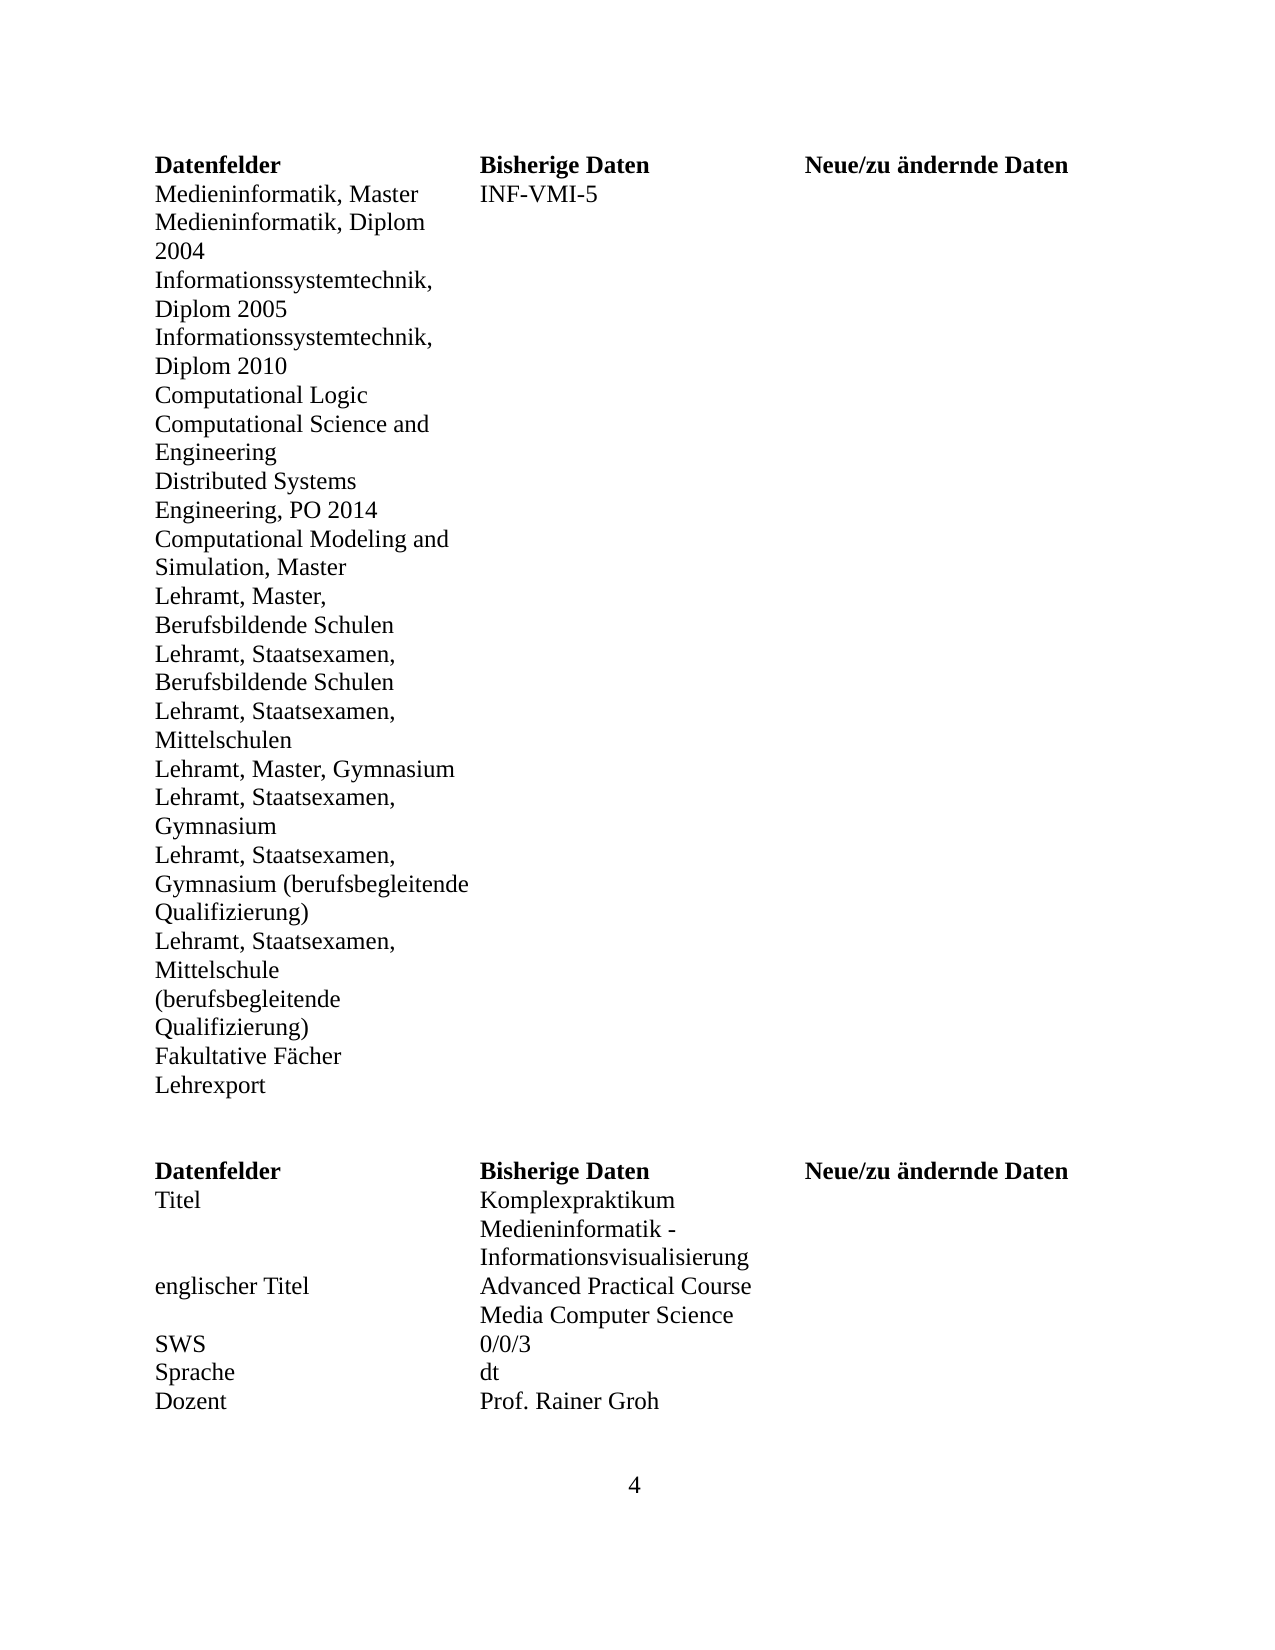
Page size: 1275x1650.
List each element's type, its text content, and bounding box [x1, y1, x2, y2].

table_cell Distributed Systems Engineering, PO 2014 [150, 466, 475, 524]
table_cell [800, 1271, 1125, 1329]
table_cell Fakultative Fächer [150, 1041, 475, 1070]
table_cell Informationssystemtechnik, Diplom 2010 [150, 323, 475, 380]
table_cell [800, 696, 1125, 754]
table_cell [800, 380, 1125, 409]
table_header Datenfelder [150, 1156, 475, 1185]
table_cell [800, 783, 1125, 840]
table_cell [475, 696, 800, 754]
table_cell Medieninformatik, Diplom 2004 [150, 208, 475, 265]
table_cell [475, 840, 800, 926]
table_cell [475, 639, 800, 696]
table_cell [475, 466, 800, 524]
table_cell Lehramt, Master, Gymnasium [150, 754, 475, 782]
table_header Bisherige Daten [475, 1156, 800, 1185]
table_header Neue/zu ändernde Daten [800, 1156, 1125, 1185]
table_cell dt [475, 1358, 800, 1386]
table_cell Advanced Practical Course Media Computer Science [475, 1271, 800, 1329]
table_cell [800, 754, 1125, 782]
table_cell [475, 1041, 800, 1070]
table_cell [800, 926, 1125, 1041]
table_cell [800, 409, 1125, 466]
table_cell englischer Titel [150, 1271, 475, 1329]
table_cell Lehramt, Staatsexamen, Mittelschulen [150, 696, 475, 754]
table_cell [800, 179, 1125, 207]
table_cell [800, 323, 1125, 380]
table_cell Lehramt, Staatsexamen, Mittelschule (berufsbegleitende Qualifizierung) [150, 926, 475, 1041]
table_cell Lehramt, Staatsexamen, Gymnasium [150, 783, 475, 840]
table_cell [475, 409, 800, 466]
table_cell Medieninformatik, Master [150, 179, 475, 207]
table_cell [475, 783, 800, 840]
table_cell Prof. Rainer Groh [475, 1386, 800, 1415]
table_cell Computational Science and Engineering [150, 409, 475, 466]
table_cell [475, 265, 800, 322]
table_cell [475, 581, 800, 639]
table_cell [800, 1358, 1125, 1386]
table_header Bisherige Daten [475, 150, 800, 179]
table_cell Lehrexport [150, 1070, 475, 1099]
table_cell [800, 1070, 1125, 1099]
table_cell [800, 1041, 1125, 1070]
table_cell Sprache [150, 1358, 475, 1386]
table_cell Lehramt, Master, Berufsbildende Schulen [150, 581, 475, 639]
table_cell [475, 926, 800, 1041]
table_cell [475, 754, 800, 782]
table_cell [800, 524, 1125, 581]
table_cell [475, 208, 800, 265]
table_cell [475, 380, 800, 409]
table_cell [800, 1185, 1125, 1271]
table_cell [800, 581, 1125, 639]
table_cell Dozent [150, 1386, 475, 1415]
table_cell [800, 840, 1125, 926]
table_cell INF-VMI-5 [475, 179, 800, 207]
table_cell [800, 466, 1125, 524]
table_cell [800, 639, 1125, 696]
table_cell Informationssystemtechnik, Diplom 2005 [150, 265, 475, 322]
table_cell Computational Logic [150, 380, 475, 409]
table_header Neue/zu ändernde Daten [800, 150, 1125, 179]
table_cell [475, 1070, 800, 1099]
table_cell [800, 1329, 1125, 1357]
table_cell [475, 323, 800, 380]
table_cell [475, 524, 800, 581]
table_cell Lehramt, Staatsexamen, Gymnasium (berufsbegleitende Qualifizierung) [150, 840, 475, 926]
table_cell [800, 1386, 1125, 1415]
table_cell SWS [150, 1329, 475, 1357]
table_cell Computational Modeling and Simulation, Master [150, 524, 475, 581]
table_cell Titel [150, 1185, 475, 1271]
table_cell [800, 265, 1125, 322]
table_cell [800, 208, 1125, 265]
table_cell 0/0/3 [475, 1329, 800, 1357]
table_header Datenfelder [150, 150, 475, 179]
table_cell Lehramt, Staatsexamen, Berufsbildende Schulen [150, 639, 475, 696]
table_cell Komplexpraktikum Medieninformatik - Informationsvisualisierung [475, 1185, 800, 1271]
